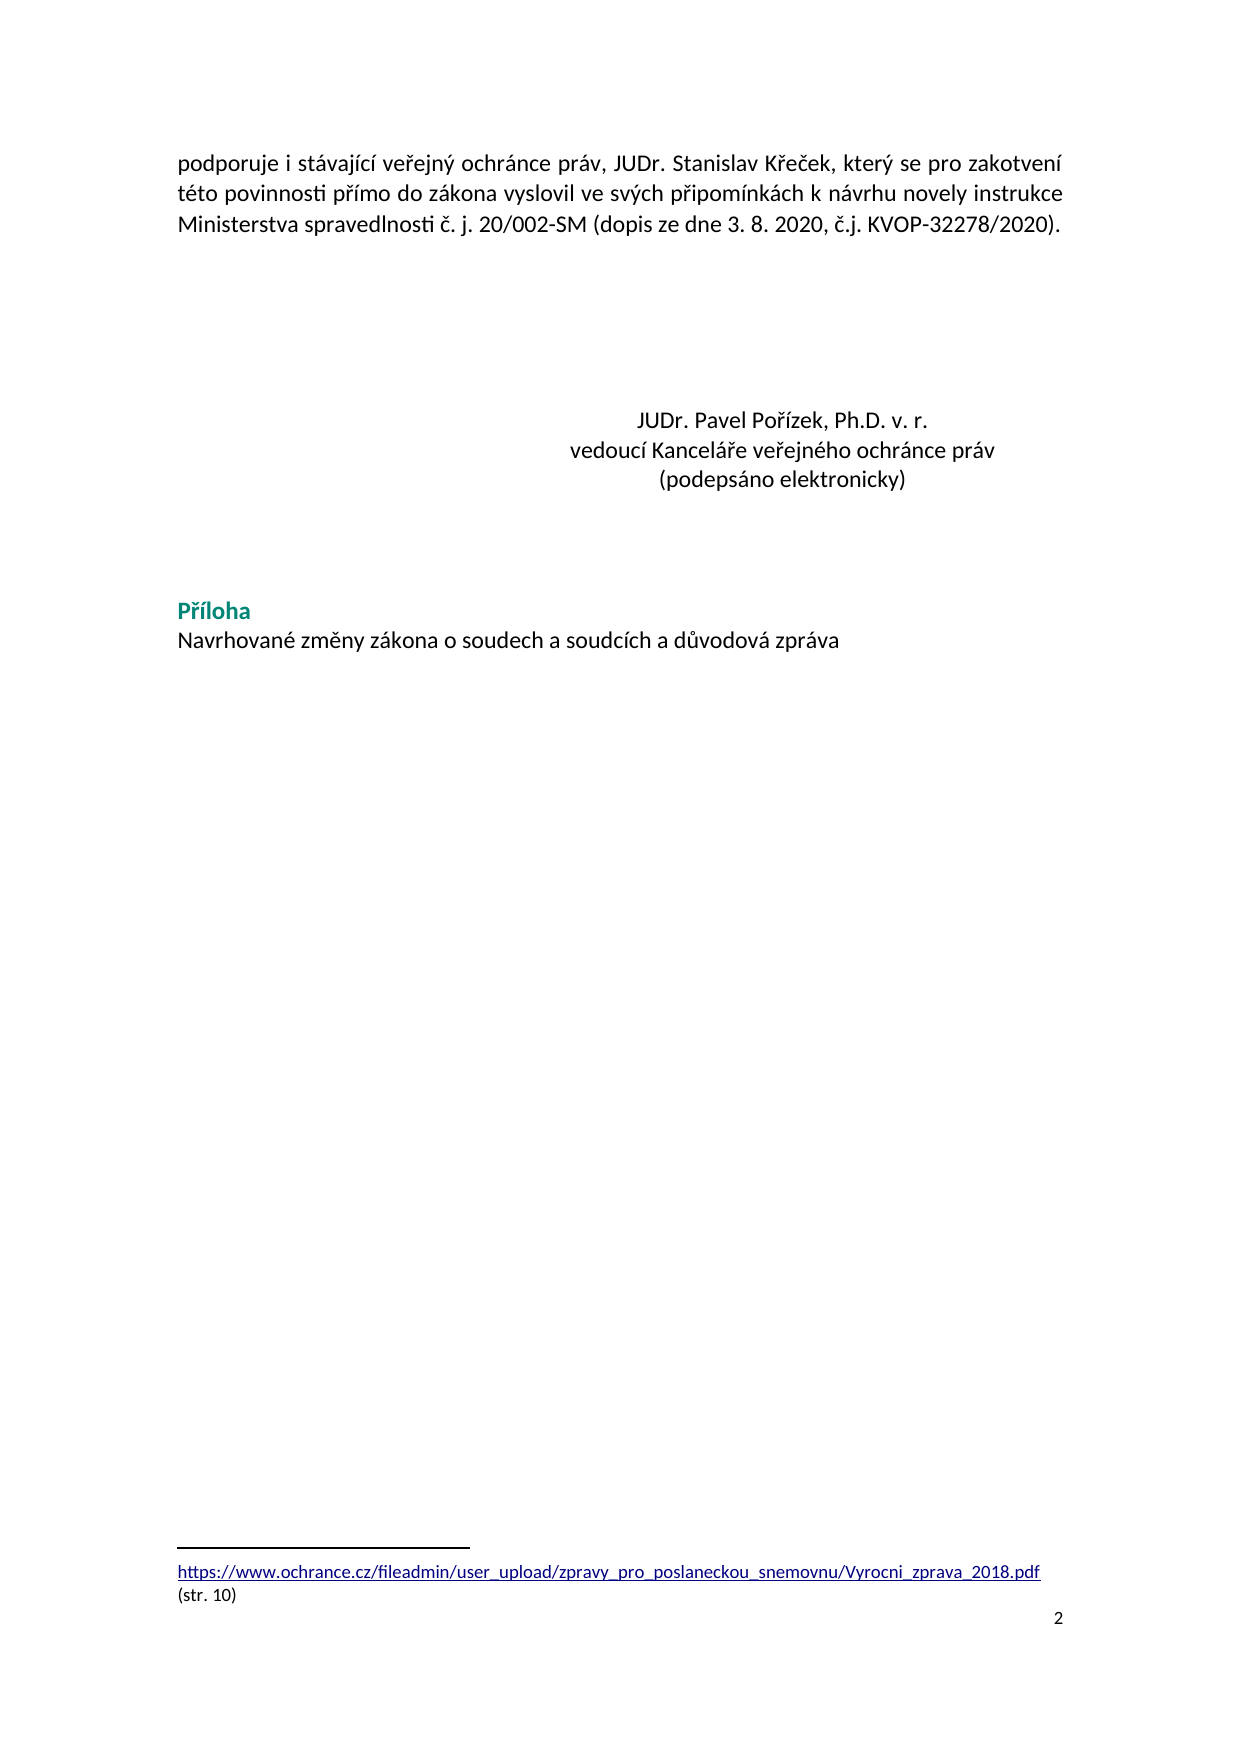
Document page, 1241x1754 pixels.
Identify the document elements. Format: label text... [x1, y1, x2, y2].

text (podepsáno elektronicky) [502, 464, 1063, 493]
text Navrhované změny zákona o soudech a soudcích a důvodová zpráva [177, 626, 1063, 655]
text JUDr. Pavel Pořízek, Ph.D. v. r. [502, 406, 1063, 435]
text Příloha [177, 595, 1063, 626]
text vedoucí Kanceláře veřejného ochránce práv [502, 435, 1063, 464]
text https://www.ochrance.cz/fileadmin/user_upload/zpravy_pro_poslaneckou_snemovnu/Vyrocni_zprava_2018.pdf (str. 10) [177, 1560, 1063, 1606]
text podporuje i stávající veřejný ochránce práv, JUDr. Stanislav Křeček, který se pro zakotvení této povinnosti přímo do zákona vyslovil ve svých připomínkách k návrhu novely instrukce Ministerstva spravedlnosti č. j. 20/002-SM (dopis ze dne 3. 8. 2020, č.j. KVOP-32278/2020). [177, 148, 1063, 238]
